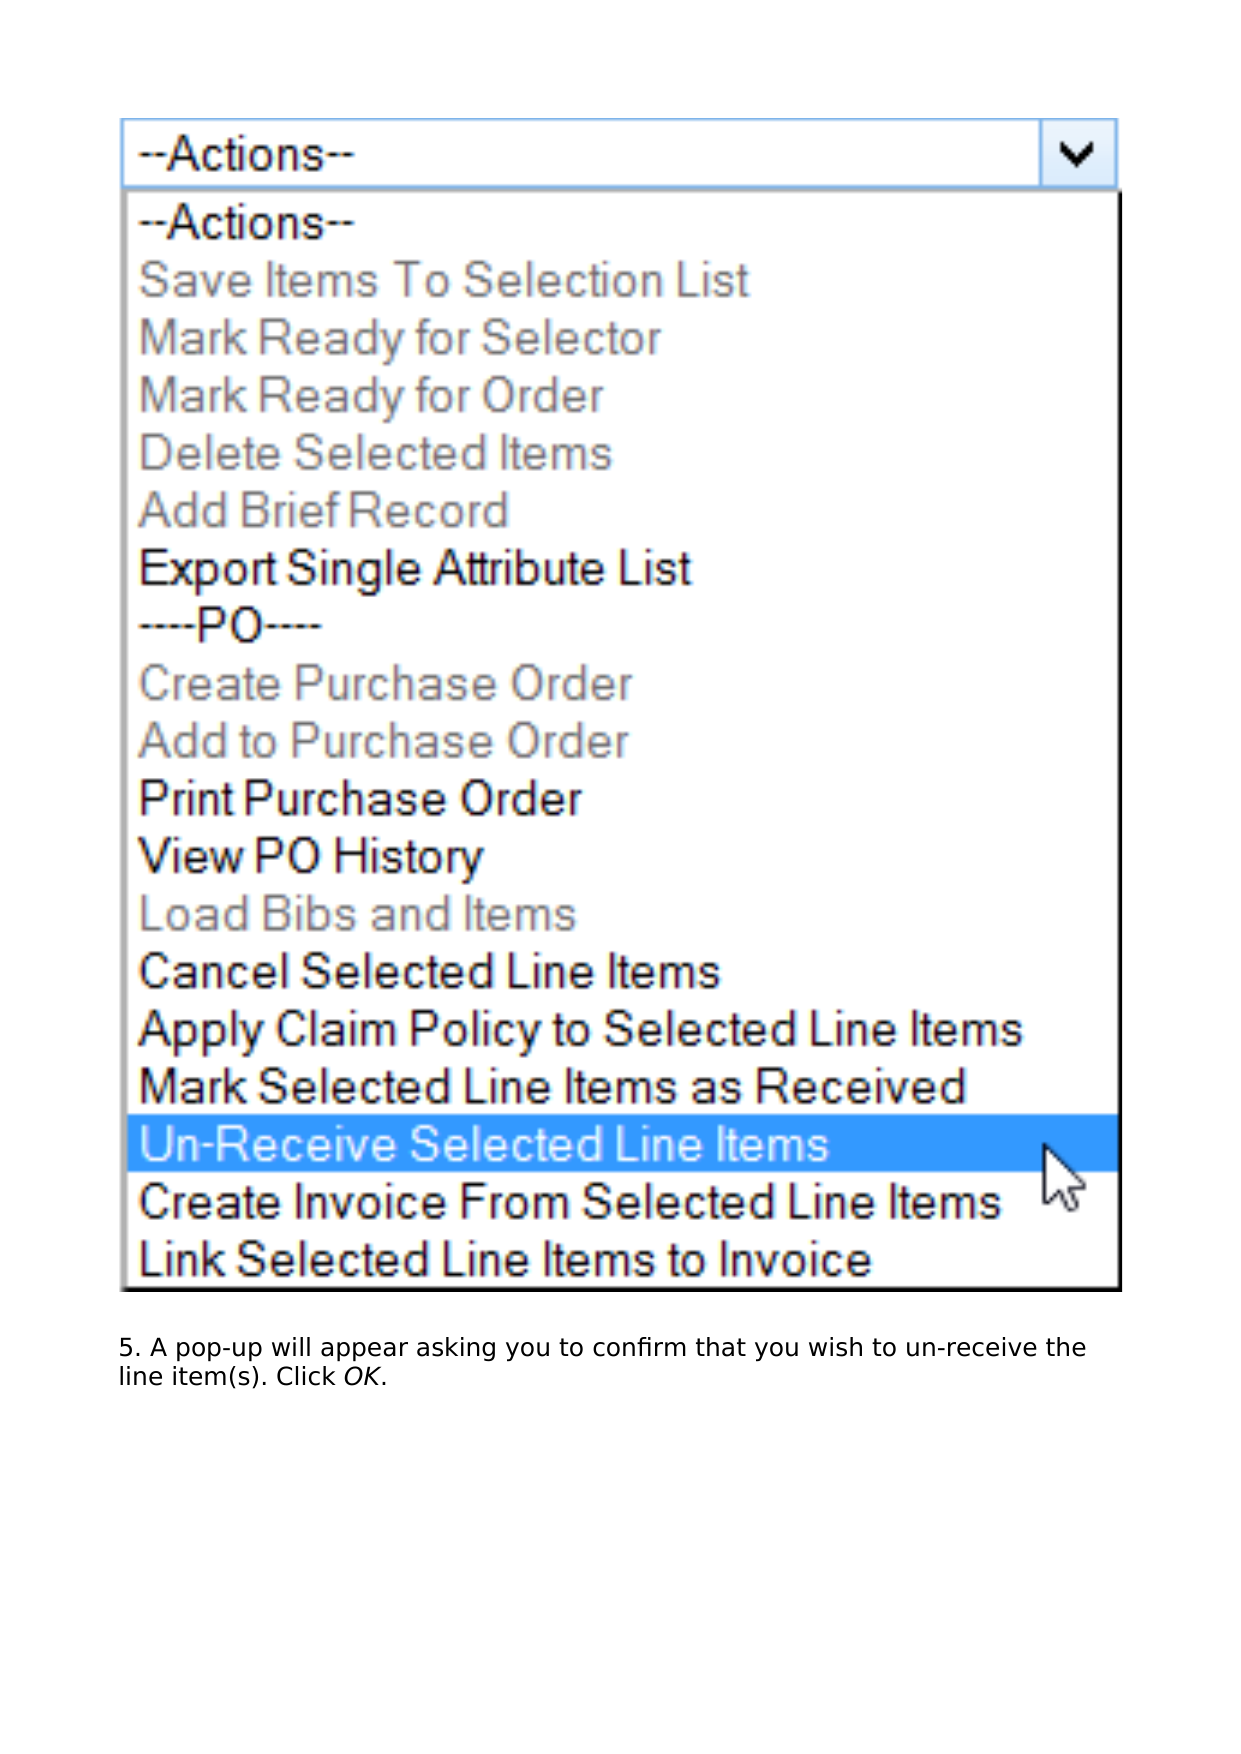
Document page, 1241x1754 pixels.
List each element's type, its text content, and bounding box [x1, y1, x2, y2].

picture [118, 118, 1123, 1292]
text 5. A pop-up will appear asking you to confirm that you wish to un-receive the line item(s). Click OK. [118, 1333, 1122, 1391]
